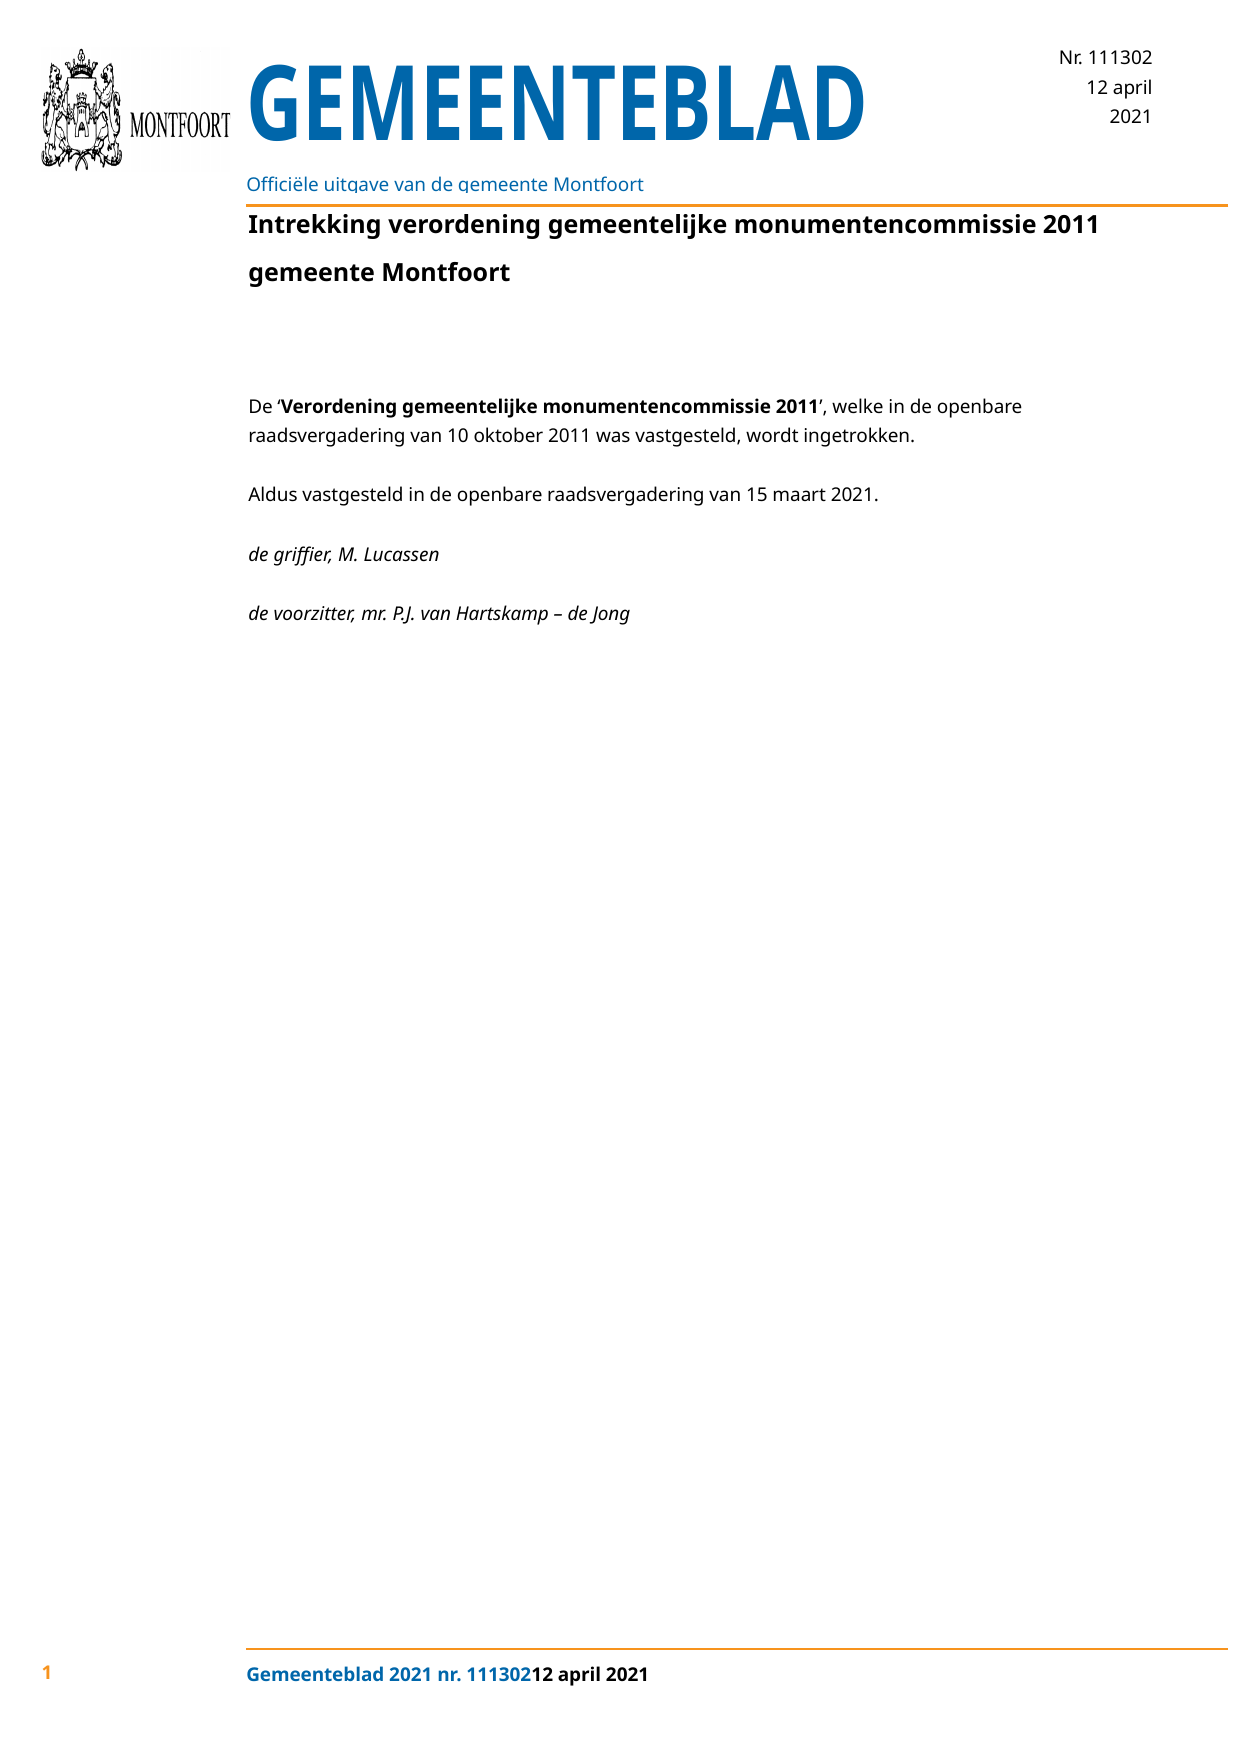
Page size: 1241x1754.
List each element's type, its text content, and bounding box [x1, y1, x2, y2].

text de griffier, M. Lucassen [248, 541, 1152, 567]
text de voorzitter, mr. P.J. van Hartskamp – de Jong [248, 600, 1152, 626]
text Aldus vastgesteld in de openbare raadsvergadering van 15 maart 2021. [248, 482, 1152, 507]
text Intrekking verordening gemeentelijke monumentencommissie 2011 gemeente Montfoort [248, 207, 1152, 288]
text De ‘Verordening gemeentelijke monumentencommissie 2011’, welke in de openbare raadsvergadering van 10 oktober 2011 was vastgesteld, wordt ingetrokken. [248, 393, 1152, 448]
picture [41, 47, 231, 172]
